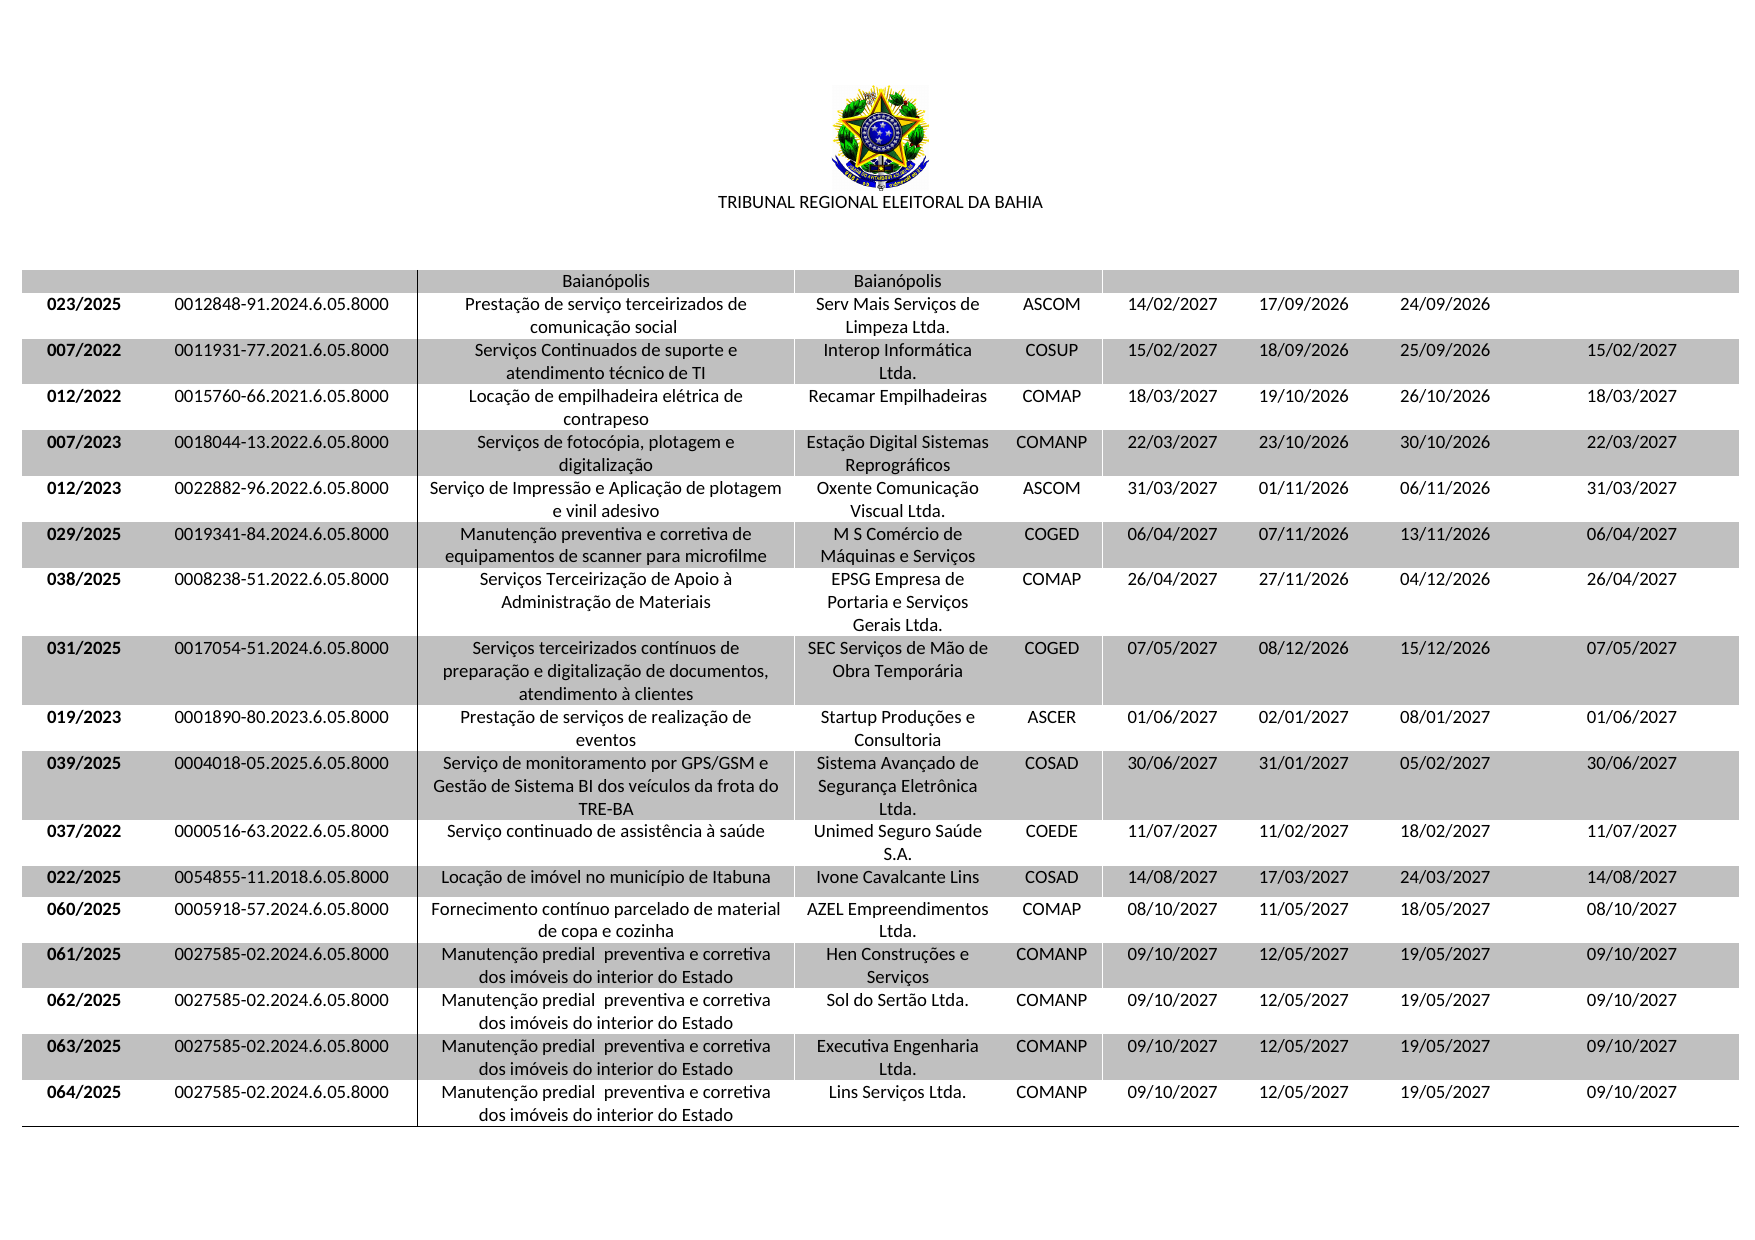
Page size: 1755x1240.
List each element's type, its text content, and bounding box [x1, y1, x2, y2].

table_cell [1525, 270, 1739, 293]
table_cell 19/05/2027 [1365, 1080, 1525, 1126]
table_cell 30/06/2027 [1525, 751, 1739, 820]
table_cell 02/01/2027 [1242, 705, 1365, 751]
table_cell Baianópolis [418, 270, 794, 293]
table_cell 01/11/2026 [1242, 476, 1365, 522]
table_cell 06/04/2027 [1525, 522, 1739, 568]
table_cell 09/10/2027 [1525, 989, 1739, 1034]
table_cell COSAD [1001, 751, 1102, 820]
table_cell Locação de empilhadeira elétrica de contrapeso [418, 384, 794, 430]
table_cell 038/2025 [22, 568, 146, 636]
table_cell 25/09/2026 [1365, 339, 1525, 384]
table_cell [22, 270, 146, 293]
table_cell 18/03/2027 [1525, 384, 1739, 430]
table_cell 11/07/2027 [1525, 820, 1739, 866]
table_cell Baianópolis [795, 270, 1001, 293]
table_cell Serviços Terceirização de Apoio à Administração de Materiais [418, 568, 794, 636]
table_cell 11/07/2027 [1103, 820, 1242, 866]
table_cell 0012848-91.2024.6.05.8000 [146, 293, 417, 338]
table_cell 0015760-66.2021.6.05.8000 [146, 384, 417, 430]
table_cell Manutenção preventiva e corretiva de equipamentos de scanner para microfilme [418, 522, 794, 568]
table_cell 30/06/2027 [1103, 751, 1242, 820]
table_cell 012/2023 [22, 476, 146, 522]
table_cell 023/2025 [22, 293, 146, 338]
table_cell Serviço de monitoramento por GPS/GSM e Gestão de Sistema BI dos veículos da frota do TRE-BA [418, 751, 794, 820]
table_cell Serviços Continuados de suporte e atendimento técnico de TI [418, 339, 794, 384]
table_cell Recamar Empilhadeiras [795, 384, 1001, 430]
table_cell 0018044-13.2022.6.05.8000 [146, 430, 417, 476]
table_cell 24/09/2026 [1365, 293, 1525, 338]
table_cell 12/05/2027 [1242, 989, 1365, 1034]
table_cell 14/08/2027 [1103, 866, 1242, 897]
table_cell 09/10/2027 [1103, 1034, 1242, 1080]
table_cell 09/10/2027 [1525, 943, 1739, 988]
table_cell 0004018-05.2025.6.05.8000 [146, 751, 417, 820]
table_cell AZEL Empreendimentos Ltda. [795, 897, 1001, 943]
table_cell 07/05/2027 [1525, 636, 1739, 705]
table_cell EPSG Empresa de Portaria e Serviços Gerais Ltda. [795, 568, 1001, 636]
table_cell Prestação de serviços de realização de eventos [418, 705, 794, 751]
table_cell COMAP [1001, 384, 1102, 430]
table_cell 08/12/2026 [1242, 636, 1365, 705]
table_cell 13/11/2026 [1365, 522, 1525, 568]
table_cell 24/03/2027 [1365, 866, 1525, 897]
table_cell Prestação de serviço terceirizados de comunicação social [418, 293, 794, 338]
table_cell 0005918-57.2024.6.05.8000 [146, 897, 417, 943]
table_cell 0000516-63.2022.6.05.8000 [146, 820, 417, 866]
table_cell 11/05/2027 [1242, 897, 1365, 943]
table_cell 17/09/2026 [1242, 293, 1365, 338]
table_cell Manutenção predial preventiva e corretiva dos imóveis do interior do Estado [418, 943, 794, 988]
table_cell [1365, 270, 1525, 293]
table_cell 12/05/2027 [1242, 1080, 1365, 1126]
table_cell 037/2022 [22, 820, 146, 866]
table_cell 09/10/2027 [1103, 943, 1242, 988]
table_cell 039/2025 [22, 751, 146, 820]
table_cell [1103, 270, 1242, 293]
table_cell Sol do Sertão Ltda. [795, 989, 1001, 1034]
table_cell 0022882-96.2022.6.05.8000 [146, 476, 417, 522]
table_cell 19/05/2027 [1365, 1034, 1525, 1080]
table_cell 30/10/2026 [1365, 430, 1525, 476]
table_cell 14/08/2027 [1525, 866, 1739, 897]
table_cell 031/2025 [22, 636, 146, 705]
table_cell M S Comércio de Máquinas e Serviços [795, 522, 1001, 568]
table_cell 18/05/2027 [1365, 897, 1525, 943]
table_cell 08/10/2027 [1103, 897, 1242, 943]
table_cell COMANP [1001, 989, 1102, 1034]
table_cell Serv Mais Serviços de Limpeza Ltda. [795, 293, 1001, 338]
table_cell COGED [1001, 636, 1102, 705]
table_cell ASCOM [1001, 476, 1102, 522]
table_cell 060/2025 [22, 897, 146, 943]
table_cell COGED [1001, 522, 1102, 568]
table_cell 15/02/2027 [1525, 339, 1739, 384]
table_cell Serviço de Impressão e Aplicação de plotagem e vinil adesivo [418, 476, 794, 522]
table_cell 26/04/2027 [1525, 568, 1739, 636]
table_cell 0001890-80.2023.6.05.8000 [146, 705, 417, 751]
table_cell 0008238-51.2022.6.05.8000 [146, 568, 417, 636]
table_cell 31/03/2027 [1525, 476, 1739, 522]
table_cell 0027585-02.2024.6.05.8000 [146, 989, 417, 1034]
table_cell 007/2022 [22, 339, 146, 384]
table_cell 062/2025 [22, 989, 146, 1034]
table_cell [1242, 270, 1365, 293]
table_cell 15/12/2026 [1365, 636, 1525, 705]
table_cell 061/2025 [22, 943, 146, 988]
table_cell 06/11/2026 [1365, 476, 1525, 522]
table_cell 0017054-51.2024.6.05.8000 [146, 636, 417, 705]
table_cell 007/2023 [22, 430, 146, 476]
table_cell 019/2023 [22, 705, 146, 751]
table_cell 0019341-84.2024.6.05.8000 [146, 522, 417, 568]
table_cell [1525, 293, 1739, 338]
table_cell 18/09/2026 [1242, 339, 1365, 384]
table_cell 09/10/2027 [1525, 1080, 1739, 1126]
table_cell Manutenção predial preventiva e corretiva dos imóveis do interior do Estado [418, 1080, 794, 1126]
table_cell 06/04/2027 [1103, 522, 1242, 568]
table_cell 012/2022 [22, 384, 146, 430]
table_cell 09/10/2027 [1103, 989, 1242, 1034]
table_cell 11/02/2027 [1242, 820, 1365, 866]
table_cell 063/2025 [22, 1034, 146, 1080]
table_cell COEDE [1001, 820, 1102, 866]
table_cell 17/03/2027 [1242, 866, 1365, 897]
table_cell Manutenção predial preventiva e corretiva dos imóveis do interior do Estado [418, 989, 794, 1034]
table_cell COMANP [1001, 1034, 1102, 1080]
table_cell ASCER [1001, 705, 1102, 751]
table_cell COSUP [1001, 339, 1102, 384]
table_cell Serviços terceirizados contínuos de preparação e digitalização de documentos, atendimento à clientes [418, 636, 794, 705]
table_cell 01/06/2027 [1103, 705, 1242, 751]
table_cell 18/03/2027 [1103, 384, 1242, 430]
table_cell 22/03/2027 [1103, 430, 1242, 476]
table_cell COMANP [1001, 943, 1102, 988]
table_cell SEC Serviços de Mão de Obra Temporária [795, 636, 1001, 705]
table_cell 27/11/2026 [1242, 568, 1365, 636]
table_cell COMAP [1001, 897, 1102, 943]
table_cell Executiva Engenharia Ltda. [795, 1034, 1001, 1080]
table_cell 31/01/2027 [1242, 751, 1365, 820]
table_cell 09/10/2027 [1103, 1080, 1242, 1126]
table_cell 19/10/2026 [1242, 384, 1365, 430]
table_cell [146, 270, 417, 293]
table_cell Unimed Seguro Saúde S.A. [795, 820, 1001, 866]
table_cell 022/2025 [22, 866, 146, 897]
table_cell 029/2025 [22, 522, 146, 568]
table_cell 12/05/2027 [1242, 943, 1365, 988]
table_cell 09/10/2027 [1525, 1034, 1739, 1080]
table_cell COMANP [1001, 1080, 1102, 1126]
table_cell 07/05/2027 [1103, 636, 1242, 705]
table_cell 19/05/2027 [1365, 943, 1525, 988]
table_cell 14/02/2027 [1103, 293, 1242, 338]
table_cell 01/06/2027 [1525, 705, 1739, 751]
table_cell 26/04/2027 [1103, 568, 1242, 636]
table_cell 12/05/2027 [1242, 1034, 1365, 1080]
table_cell Manutenção predial preventiva e corretiva dos imóveis do interior do Estado [418, 1034, 794, 1080]
table_cell ASCOM [1001, 293, 1102, 338]
table_cell Interop Informática Ltda. [795, 339, 1001, 384]
table_cell 0027585-02.2024.6.05.8000 [146, 1034, 417, 1080]
table_cell Sistema Avançado de Segurança Eletrônica Ltda. [795, 751, 1001, 820]
table_cell 05/02/2027 [1365, 751, 1525, 820]
table_cell Estação Digital Sistemas Reprográficos [795, 430, 1001, 476]
table_cell 22/03/2027 [1525, 430, 1739, 476]
table_cell Startup Produções e Consultoria [795, 705, 1001, 751]
table_cell 23/10/2026 [1242, 430, 1365, 476]
table_cell COMAP [1001, 568, 1102, 636]
table_cell Oxente Comunicação Viscual Ltda. [795, 476, 1001, 522]
table_cell 19/05/2027 [1365, 989, 1525, 1034]
table_cell Locação de imóvel no município de Itabuna [418, 866, 794, 897]
table_cell 0027585-02.2024.6.05.8000 [146, 943, 417, 988]
table_cell 31/03/2027 [1103, 476, 1242, 522]
table_cell 0054855-11.2018.6.05.8000 [146, 866, 417, 897]
table_cell Fornecimento contínuo parcelado de material de copa e cozinha [418, 897, 794, 943]
table_cell 08/01/2027 [1365, 705, 1525, 751]
table_cell [1001, 270, 1102, 293]
table_cell 07/11/2026 [1242, 522, 1365, 568]
table_cell Serviço continuado de assistência à saúde [418, 820, 794, 866]
table_cell 15/02/2027 [1103, 339, 1242, 384]
table_cell 18/02/2027 [1365, 820, 1525, 866]
table_cell Lins Serviços Ltda. [795, 1080, 1001, 1126]
table_cell COMANP [1001, 430, 1102, 476]
table_cell 064/2025 [22, 1080, 146, 1126]
table_cell 0027585-02.2024.6.05.8000 [146, 1080, 417, 1126]
table_cell Serviços de fotocópia, plotagem e digitalização [418, 430, 794, 476]
table_cell 04/12/2026 [1365, 568, 1525, 636]
table_cell 08/10/2027 [1525, 897, 1739, 943]
table_cell 26/10/2026 [1365, 384, 1525, 430]
table_cell COSAD [1001, 866, 1102, 897]
table_cell Ivone Cavalcante Lins [795, 866, 1001, 897]
table_cell 0011931-77.2021.6.05.8000 [146, 339, 417, 384]
table_cell Hen Construções e Serviços [795, 943, 1001, 988]
